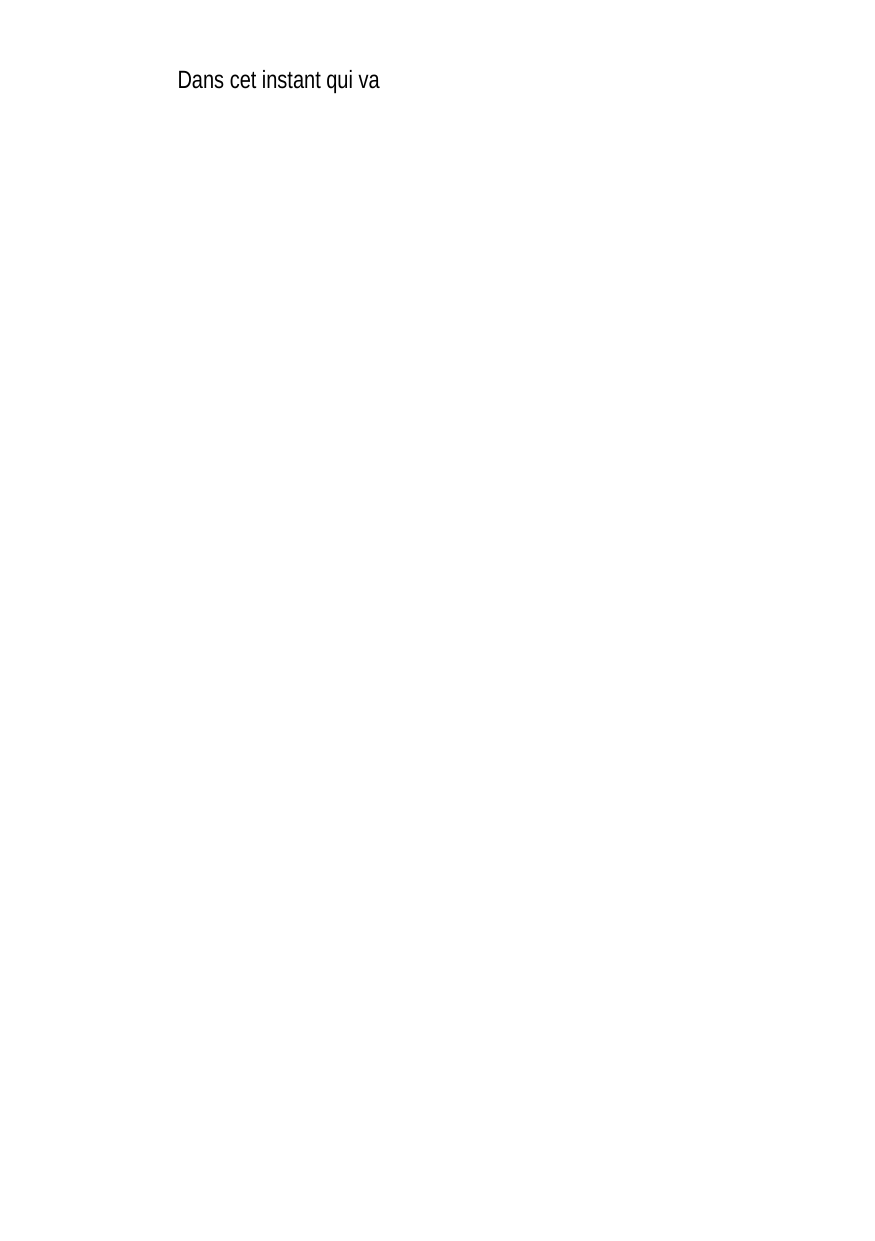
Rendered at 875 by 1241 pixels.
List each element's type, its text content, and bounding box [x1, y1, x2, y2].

text Dans cet instant qui va [177, 66, 815, 94]
